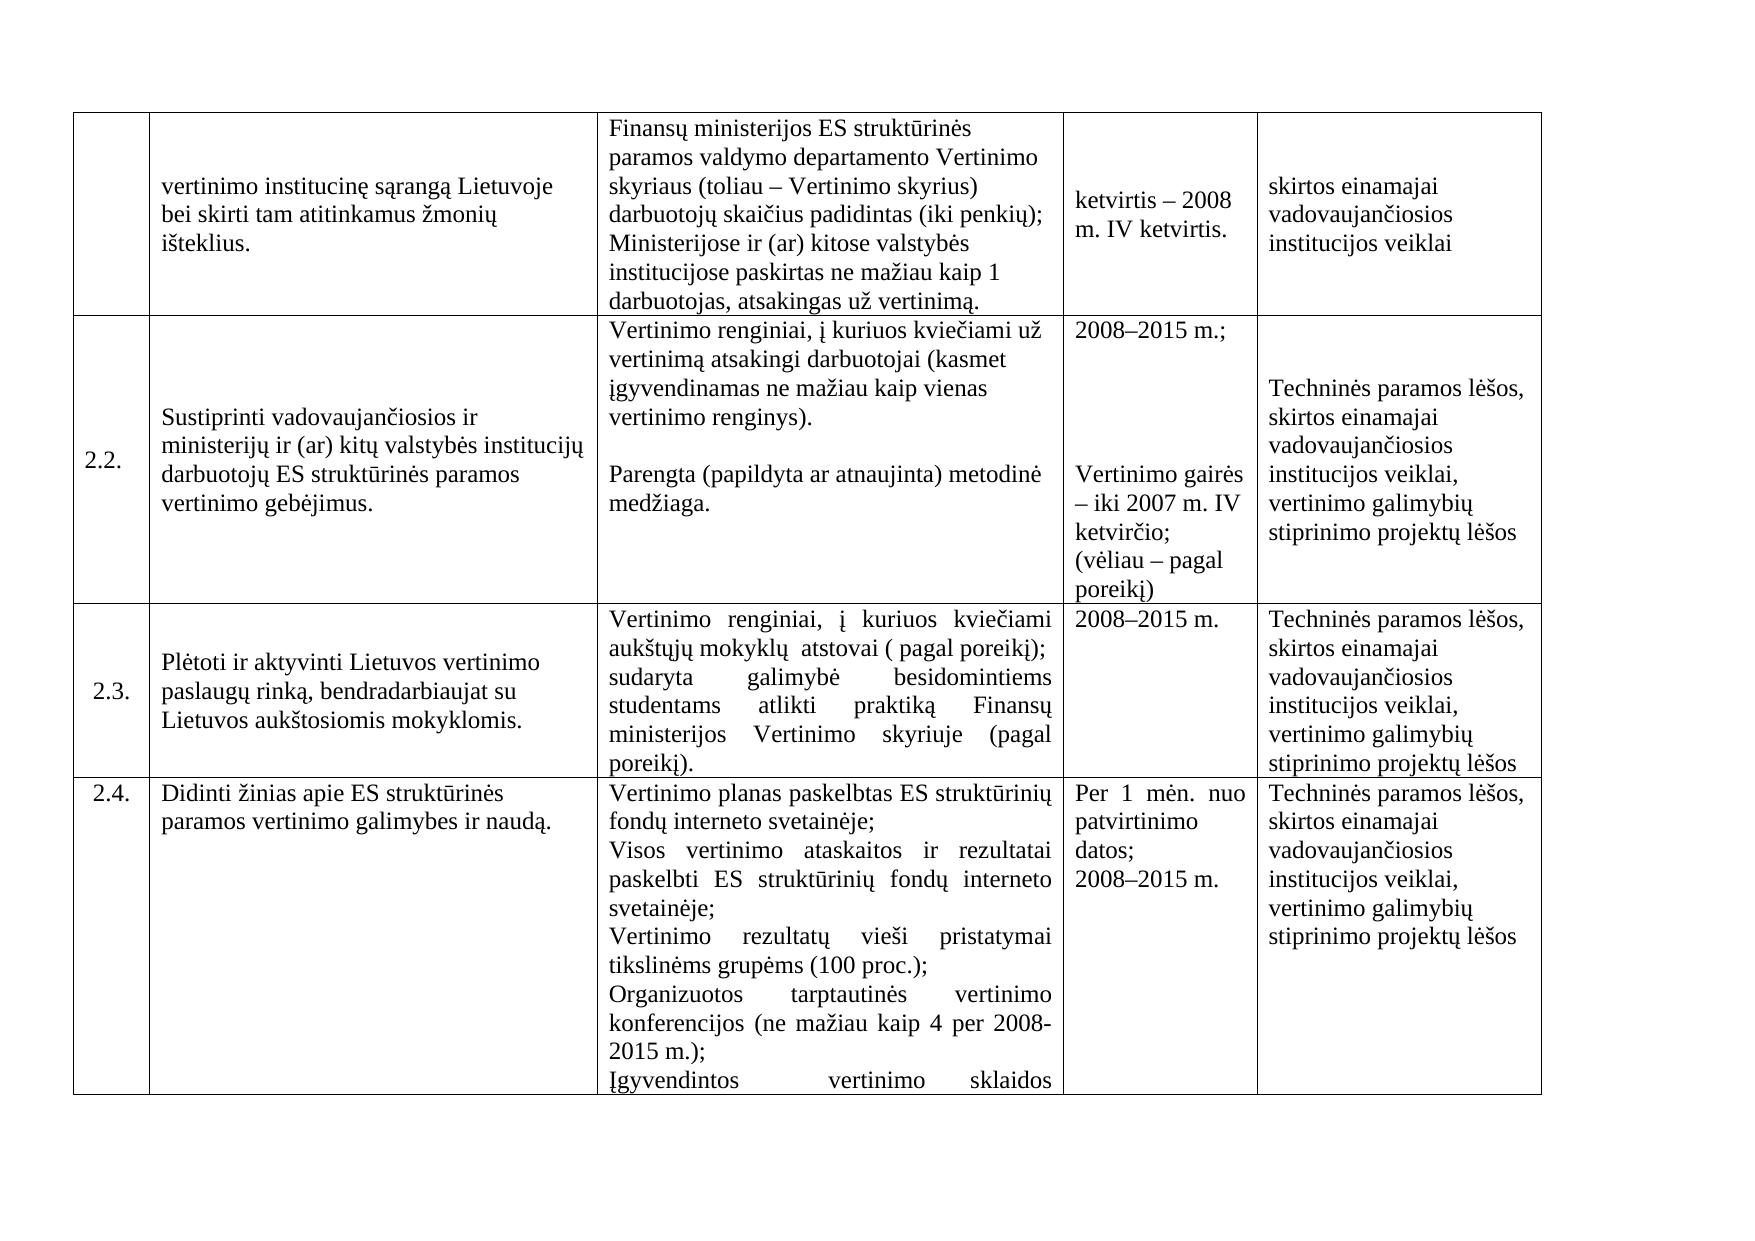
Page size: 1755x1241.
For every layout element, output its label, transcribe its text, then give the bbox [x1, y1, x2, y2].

table_cell Finansų ministerijos ES struktūrinės paramos valdymo departamento Vertinimo skyriaus (toliau – Vertinimo skyrius) darbuotojų skaičius padidintas (iki penkių); Ministerijose ir (ar) kitose valstybės institucijose paskirtas ne mažiau kaip 1 darbuotojas, atsakingas už vertinimą. [598, 113, 1063, 314]
table_cell Per 1 mėn. nuo patvirtinimo datos; 2008–2015 m. [1064, 778, 1257, 1094]
table_cell Sustiprinti vadovaujančiosios ir ministerijų ir (ar) kitų valstybės institucijų darbuotojų ES struktūrinės paramos vertinimo gebėjimus. [150, 316, 597, 603]
table_cell 2.4. [74, 778, 149, 1094]
table_cell 2008–2015 m. [1064, 604, 1257, 777]
table_cell Vertinimo planas paskelbtas ES struktūrinių fondų interneto svetainėje; Visos vertinimo ataskaitos ir rezultatai paskelbti ES struktūrinių fondų interneto svetainėje; Vertinimo rezultatų vieši pristatymai tikslinėms grupėms (100 proc.); Organizuotos tarptautinės vertinimo konferencijos (ne mažiau kaip 4 per 2008-2015 m.); Įgyvendintos vertinimo sklaidos [598, 778, 1063, 1094]
table_cell Techninės paramos lėšos, skirtos einamajai vadovaujančiosios institucijos veiklai, vertinimo galimybių stiprinimo projektų lėšos [1258, 778, 1541, 1094]
table_cell Vertinimo renginiai, į kuriuos kviečiami aukštųjų mokyklų atstovai ( pagal poreikį); sudaryta galimybė besidomintiems studentams atlikti praktiką Finansų ministerijos Vertinimo skyriuje (pagal poreikį). [598, 604, 1063, 777]
table_cell skirtos einamajai vadovaujančiosios institucijos veiklai [1258, 113, 1541, 314]
table_cell 2.3. [74, 604, 149, 777]
table_cell 2.2. [74, 316, 149, 603]
table_cell vertinimo institucinę sąrangą Lietuvoje bei skirti tam atitinkamus žmonių išteklius. [150, 113, 597, 314]
table_cell ketvirtis – 2008 m. IV ketvirtis. [1064, 113, 1257, 314]
table_cell [74, 113, 149, 314]
table_cell 2008–2015 m.; Vertinimo gairės – iki 2007 m. IV ketvirčio; (vėliau – pagal poreikį) [1064, 316, 1257, 603]
table_cell Vertinimo renginiai, į kuriuos kviečiami už vertinimą atsakingi darbuotojai (kasmet įgyvendinamas ne mažiau kaip vienas vertinimo renginys). Parengta (papildyta ar atnaujinta) metodinė medžiaga. [598, 316, 1063, 603]
table_cell Didinti žinias apie ES struktūrinės paramos vertinimo galimybes ir naudą. [150, 778, 597, 1094]
table_cell Plėtoti ir aktyvinti Lietuvos vertinimo paslaugų rinką, bendradarbiaujat su Lietuvos aukštosiomis mokyklomis. [150, 604, 597, 777]
table_cell Techninės paramos lėšos, skirtos einamajai vadovaujančiosios institucijos veiklai, vertinimo galimybių stiprinimo projektų lėšos [1258, 316, 1541, 603]
table_cell Techninės paramos lėšos, skirtos einamajai vadovaujančiosios institucijos veiklai, vertinimo galimybių stiprinimo projektų lėšos [1258, 604, 1541, 777]
